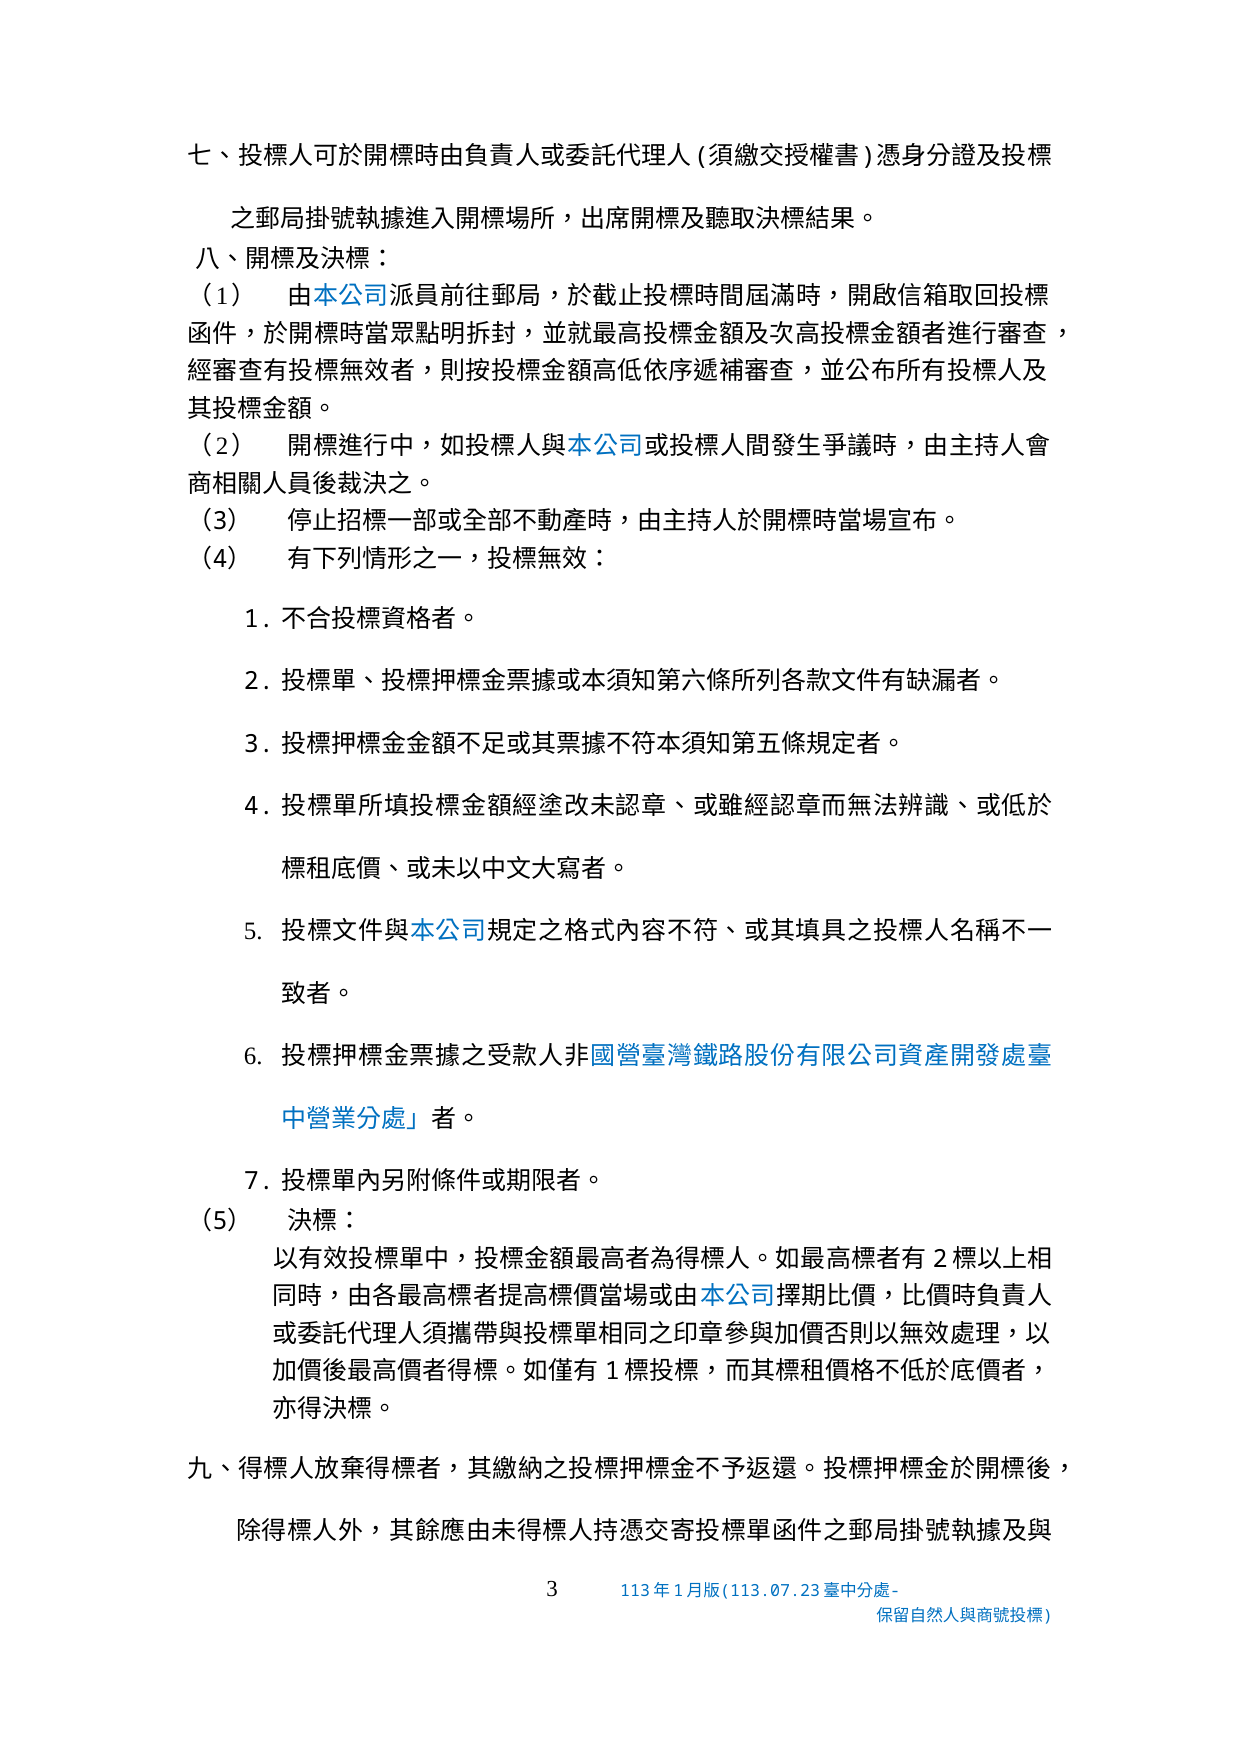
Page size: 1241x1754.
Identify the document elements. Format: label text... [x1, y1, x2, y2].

list 開標進行中，如投標人與本公司或投標人間發生爭議時，由主持人會商相關人員後裁決之。 [187, 425, 1051, 500]
list 由本公司派員前往郵局，於截止投標時間屆滿時，開啟信箱取回投標函件，於開標時當眾點明拆封，並就最高投標金額及次高投標金額者進行審查，經審查有投標無效者，則按投標金額高低依序遞補審查，並公布所有投標人及其投標金額。 [187, 275, 1051, 425]
list 投標押標金票據之受款人非國營臺灣鐵路股份有限公司資產開發處臺中營業分處」者。 [244, 1012, 1053, 1137]
list 投標單所填投標金額經塗改未認章、或雖經認章而無法辨識、或低於標租底價、或未以中文大寫者。 [244, 762, 1053, 887]
list 投標文件與本公司規定之格式內容不符、或其填具之投標人名稱不一致者。 [244, 887, 1053, 1012]
list 投標押標金金額不足或其票據不符本須知第五條規定者。 [244, 700, 1053, 762]
text 九、得標人放棄得標者，其繳納之投標押標金不予返還。投標押標金於開標後，除得標人外，其餘應由未得標人持憑交寄投標單函件之郵局掛號執據及與投標單內所蓋相同之印章，無息領回；或由未得標人出具委託書(所蓋印章與投標單相同)委託受託人(應附身分證明文件)領回。 [187, 1425, 1053, 1550]
text 以有效投標單中，投標金額最高者為得標人。如最高標者有2標以上相同時，由各最高標者提高標價當場或由本公司擇期比價，比價時負責人或委託代理人須攜帶與投標單相同之印章參與加價否則以無效處理，以加價後最高價者得標。如僅有1標投標，而其標租價格不低於底價者，亦得決標。 [272, 1237, 1053, 1425]
list 不合投標資格者。 [244, 575, 1053, 637]
text 七、投標人可於開標時由負責人或委託代理人(須繳交授權書)憑身分證及投標之郵局掛號執據進入開標場所，出席開標及聽取決標結果。 [187, 112, 1053, 237]
list 決標： [187, 1200, 1051, 1237]
text 八、開標及決標： [195, 237, 1053, 275]
list 投標單內另附條件或期限者。 [244, 1137, 1053, 1200]
list 投標單、投標押標金票據或本須知第六條所列各款文件有缺漏者。 [244, 637, 1053, 700]
list 有下列情形之一，投標無效： [187, 537, 1051, 575]
list 停止招標一部或全部不動產時，由主持人於開標時當場宣布。 [187, 500, 1051, 537]
